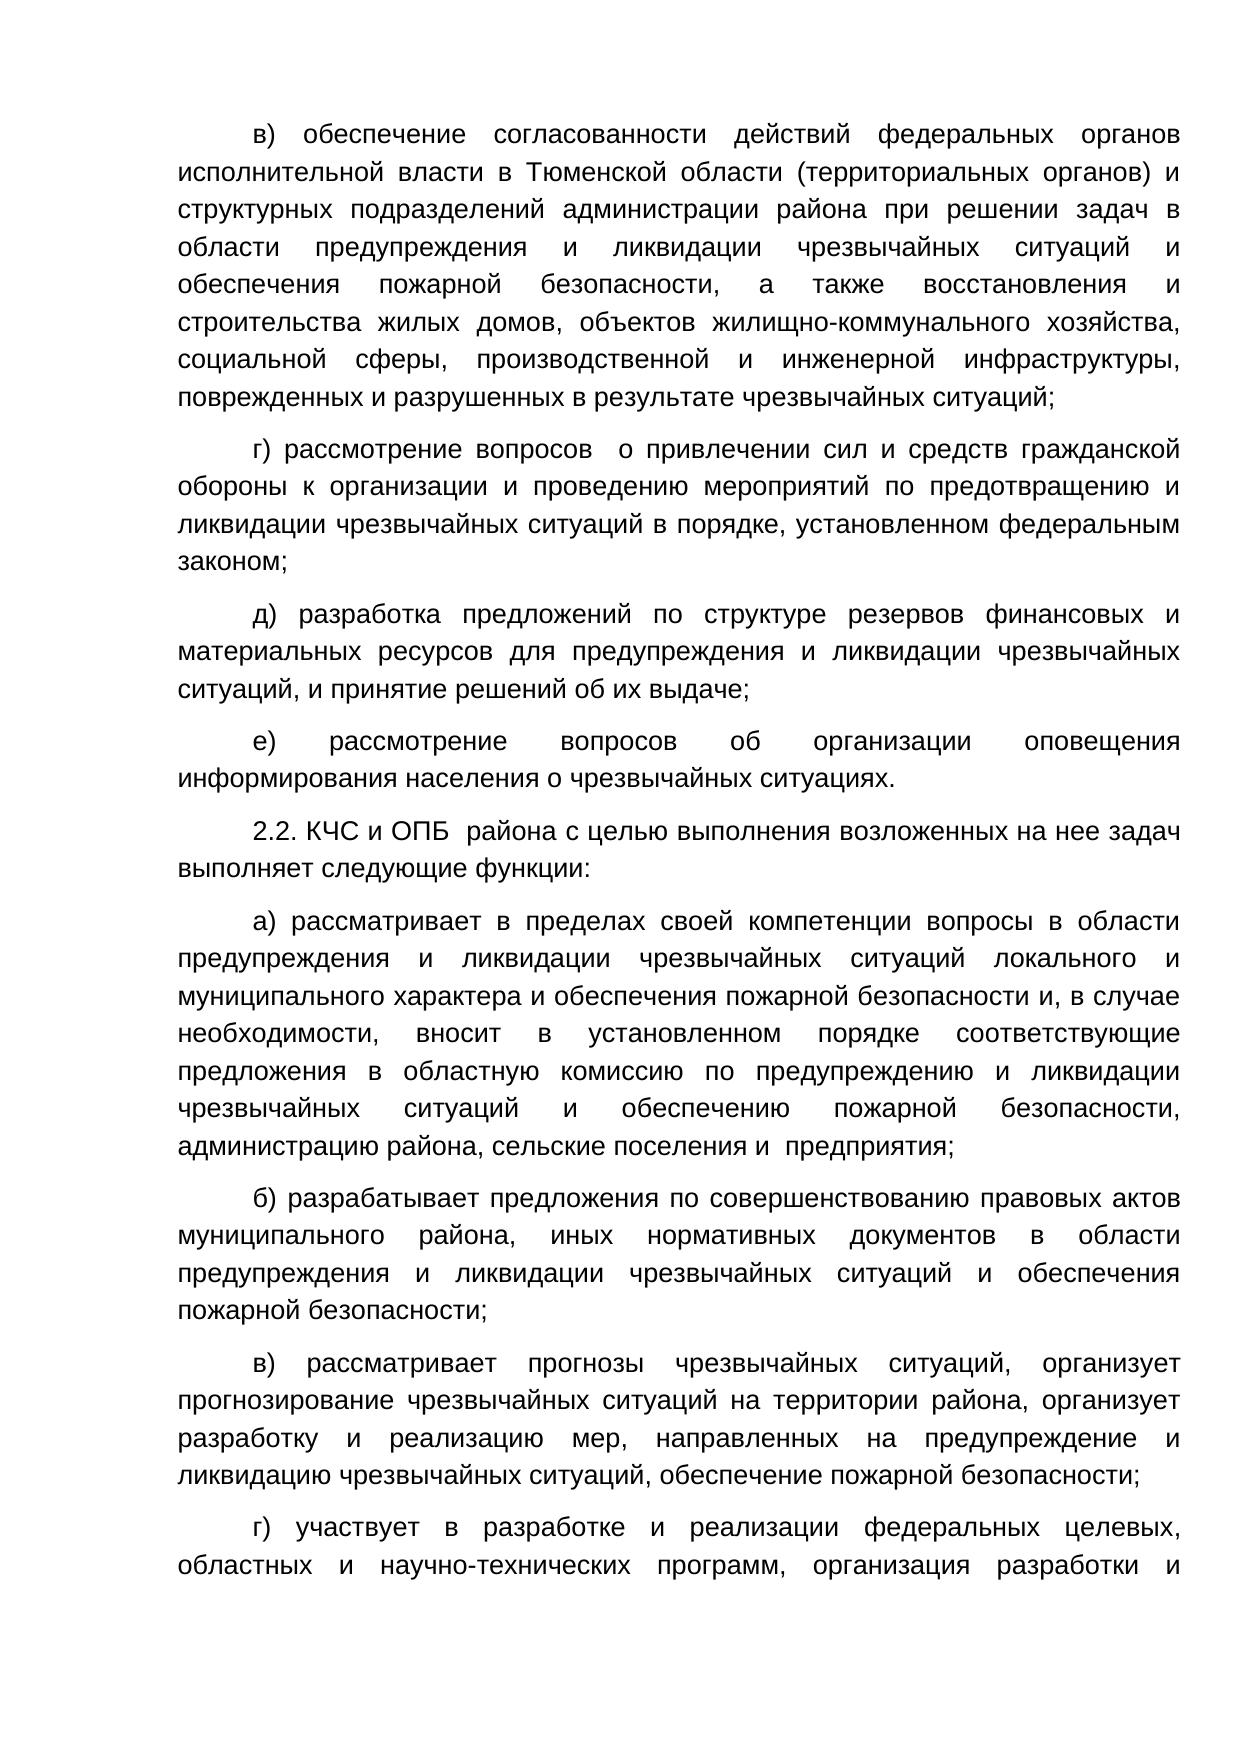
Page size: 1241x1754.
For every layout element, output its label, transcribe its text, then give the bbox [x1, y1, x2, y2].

text 2.2. КЧС и ОПБ района с целью выполнения возложенных на нее задач выполняет следующие функции: [177, 815, 1181, 883]
text б) разрабатывает предложения по совершенствованию правовых актов муниципального района, иных нормативных документов в области предупреждения и ликвидации чрезвычайных ситуаций и обеспечения пожарной безопасности; [177, 1182, 1181, 1326]
text д) разработка предложений по структуре резервов финансовых и материальных ресурсов для предупреждения и ликвидации чрезвычайных ситуаций, и принятие решений об их выдаче; [177, 598, 1181, 704]
text а) рассматривает в пределах своей компетенции вопросы в области предупреждения и ликвидации чрезвычайных ситуаций локального и муниципального характера и обеспечения пожарной безопасности и, в случае необходимости, вносит в установленном порядке соответствующие предложения в областную комиссию по предупреждению и ликвидации чрезвычайных ситуаций и обеспечению пожарной безопасности, администрацию района, сельские поселения и предприятия; [177, 904, 1181, 1161]
text в) рассматривает прогнозы чрезвычайных ситуаций, организует прогнозирование чрезвычайных ситуаций на территории района, организует разработку и реализацию мер, направленных на предупреждение и ликвидацию чрезвычайных ситуаций, обеспечение пожарной безопасности; [177, 1347, 1181, 1490]
text г) участвует в разработке и реализации федеральных целевых, областных и научно-технических программ, организация разработки и [177, 1511, 1181, 1580]
text в) обеспечение согласованности действий федеральных органов исполнительной власти в Тюменской области (территориальных органов) и структурных подразделений администрации района при решении задач в области предупреждения и ликвидации чрезвычайных ситуаций и обеспечения пожарной безопасности, а также восстановления и строительства жилых домов, объектов жилищно-коммунального хозяйства, социальной сферы, производственной и инженерной инфраструктуры, поврежденных и разрушенных в результате чрезвычайных ситуаций; [177, 118, 1181, 412]
text е) рассмотрение вопросов об организации оповещения информирования населения о чрезвычайных ситуациях. [177, 725, 1181, 794]
text г) рассмотрение вопросов о привлечении сил и средств гражданской обороны к организации и проведению мероприятий по предотвращению и ликвидации чрезвычайных ситуаций в порядке, установленном федеральным законом; [177, 433, 1181, 577]
